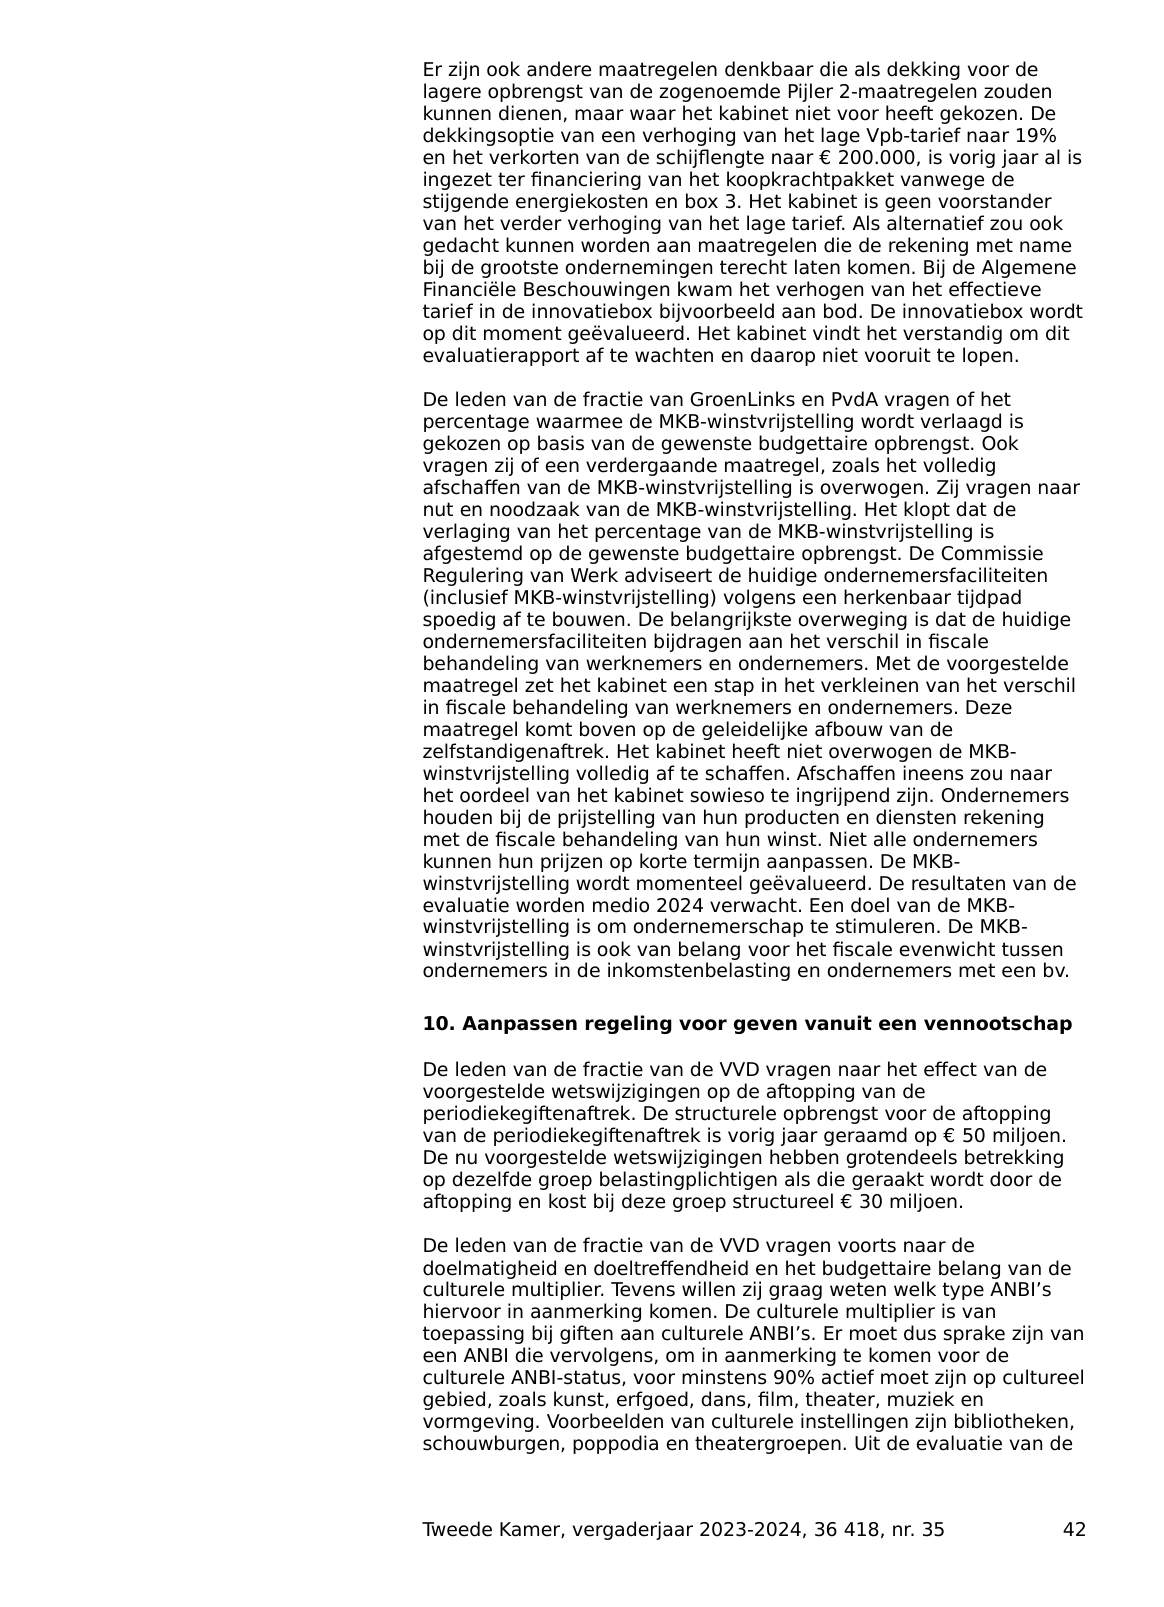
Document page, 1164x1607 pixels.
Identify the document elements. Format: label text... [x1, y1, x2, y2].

text De leden van de fractie van GroenLinks en PvdA vragen of het percentage waarmee de MKB-winstvrijstelling wordt verlaagd is gekozen op basis van de gewenste budgettaire opbrengst. Ook vragen zij of een verdergaande maatregel, zoals het volledig afschaffen van de MKB-winstvrijstelling is overwogen. Zij vragen naar nut en noodzaak van de MKB-winstvrijstelling. Het klopt dat de verlaging van het percentage van de MKB-winstvrijstelling is afgestemd op de gewenste budgettaire opbrengst. De Commissie Regulering van Werk adviseert de huidige ondernemersfaciliteiten (inclusief MKB-winstvrijstelling) volgens een herkenbaar tijdpad spoedig af te bouwen. De belangrijkste overweging is dat de huidige ondernemersfaciliteiten bijdragen aan het verschil in fiscale behandeling van werknemers en ondernemers. Met de voorgestelde maatregel zet het kabinet een stap in het verkleinen van het verschil in fiscale behandeling van werknemers en ondernemers. Deze maatregel komt boven op de geleidelijke afbouw van de zelfstandigenaftrek. Het kabinet heeft niet overwogen de MKB-winstvrijstelling volledig af te schaffen. Afschaffen ineens zou naar het oordeel van het kabinet sowieso te ingrijpend zijn. Ondernemers houden bij de prijstelling van hun producten en diensten rekening met de fiscale behandeling van hun winst. Niet alle ondernemers kunnen hun prijzen op korte termijn aanpassen. De MKB-winstvrijstelling wordt momenteel geëvalueerd. De resultaten van de evaluatie worden medio 2024 verwacht. Een doel van de MKB-winstvrijstelling is om ondernemerschap te stimuleren. De MKB-winstvrijstelling is ook van belang voor het fiscale evenwicht tussen ondernemers in de inkomstenbelasting en ondernemers met een bv. [422, 389, 1087, 982]
text De leden van de fractie van de VVD vragen voorts naar de doelmatigheid en doeltreffendheid en het budgettaire belang van de culturele multiplier. Tevens willen zij graag weten welk type ANBI’s hiervoor in aanmerking komen. De culturele multiplier is van toepassing bij giften aan culturele ANBI’s. Er moet dus sprake zijn van een ANBI die vervolgens, om in aanmerking te komen voor de culturele ANBI-status, voor minstens 90% actief moet zijn op cultureel gebied, zoals kunst, erfgoed, dans, film, theater, muziek en vormgeving. Voorbeelden van culturele instellingen zijn bibliotheken, schouwburgen, poppodia en theatergroepen. Uit de evaluatie van de [422, 1235, 1087, 1455]
subtitle 10. Aanpassen regeling voor geven vanuit een vennootschap [422, 1012, 1087, 1034]
text De leden van de fractie van de VVD vragen naar het effect van de voorgestelde wetswijzigingen op de aftopping van de periodiekegiftenaftrek. De structurele opbrengst voor de aftopping van de periodiekegiftenaftrek is vorig jaar geraamd op € 50 miljoen. De nu voorgestelde wetswijzigingen hebben grotendeels betrekking op dezelfde groep belastingplichtigen als die geraakt wordt door de aftopping en kost bij deze groep structureel € 30 miljoen. [422, 1059, 1087, 1213]
text Er zijn ook andere maatregelen denkbaar die als dekking voor de lagere opbrengst van de zogenoemde Pijler 2-maatregelen zouden kunnen dienen, maar waar het kabinet niet voor heeft gekozen. De dekkingsoptie van een verhoging van het lage Vpb-tarief naar 19% en het verkorten van de schijflengte naar € 200.000, is vorig jaar al is ingezet ter financiering van het koopkrachtpakket vanwege de stijgende energiekosten en box 3. Het kabinet is geen voorstander van het verder verhoging van het lage tarief. Als alternatief zou ook gedacht kunnen worden aan maatregelen die de rekening met name bij de grootste ondernemingen terecht laten komen. Bij de Algemene Financiële Beschouwingen kwam het verhogen van het effectieve tarief in de innovatiebox bijvoorbeeld aan bod. De innovatiebox wordt op dit moment geëvalueerd. Het kabinet vindt het verstandig om dit evaluatierapport af te wachten en daarop niet vooruit te lopen. [422, 59, 1087, 367]
